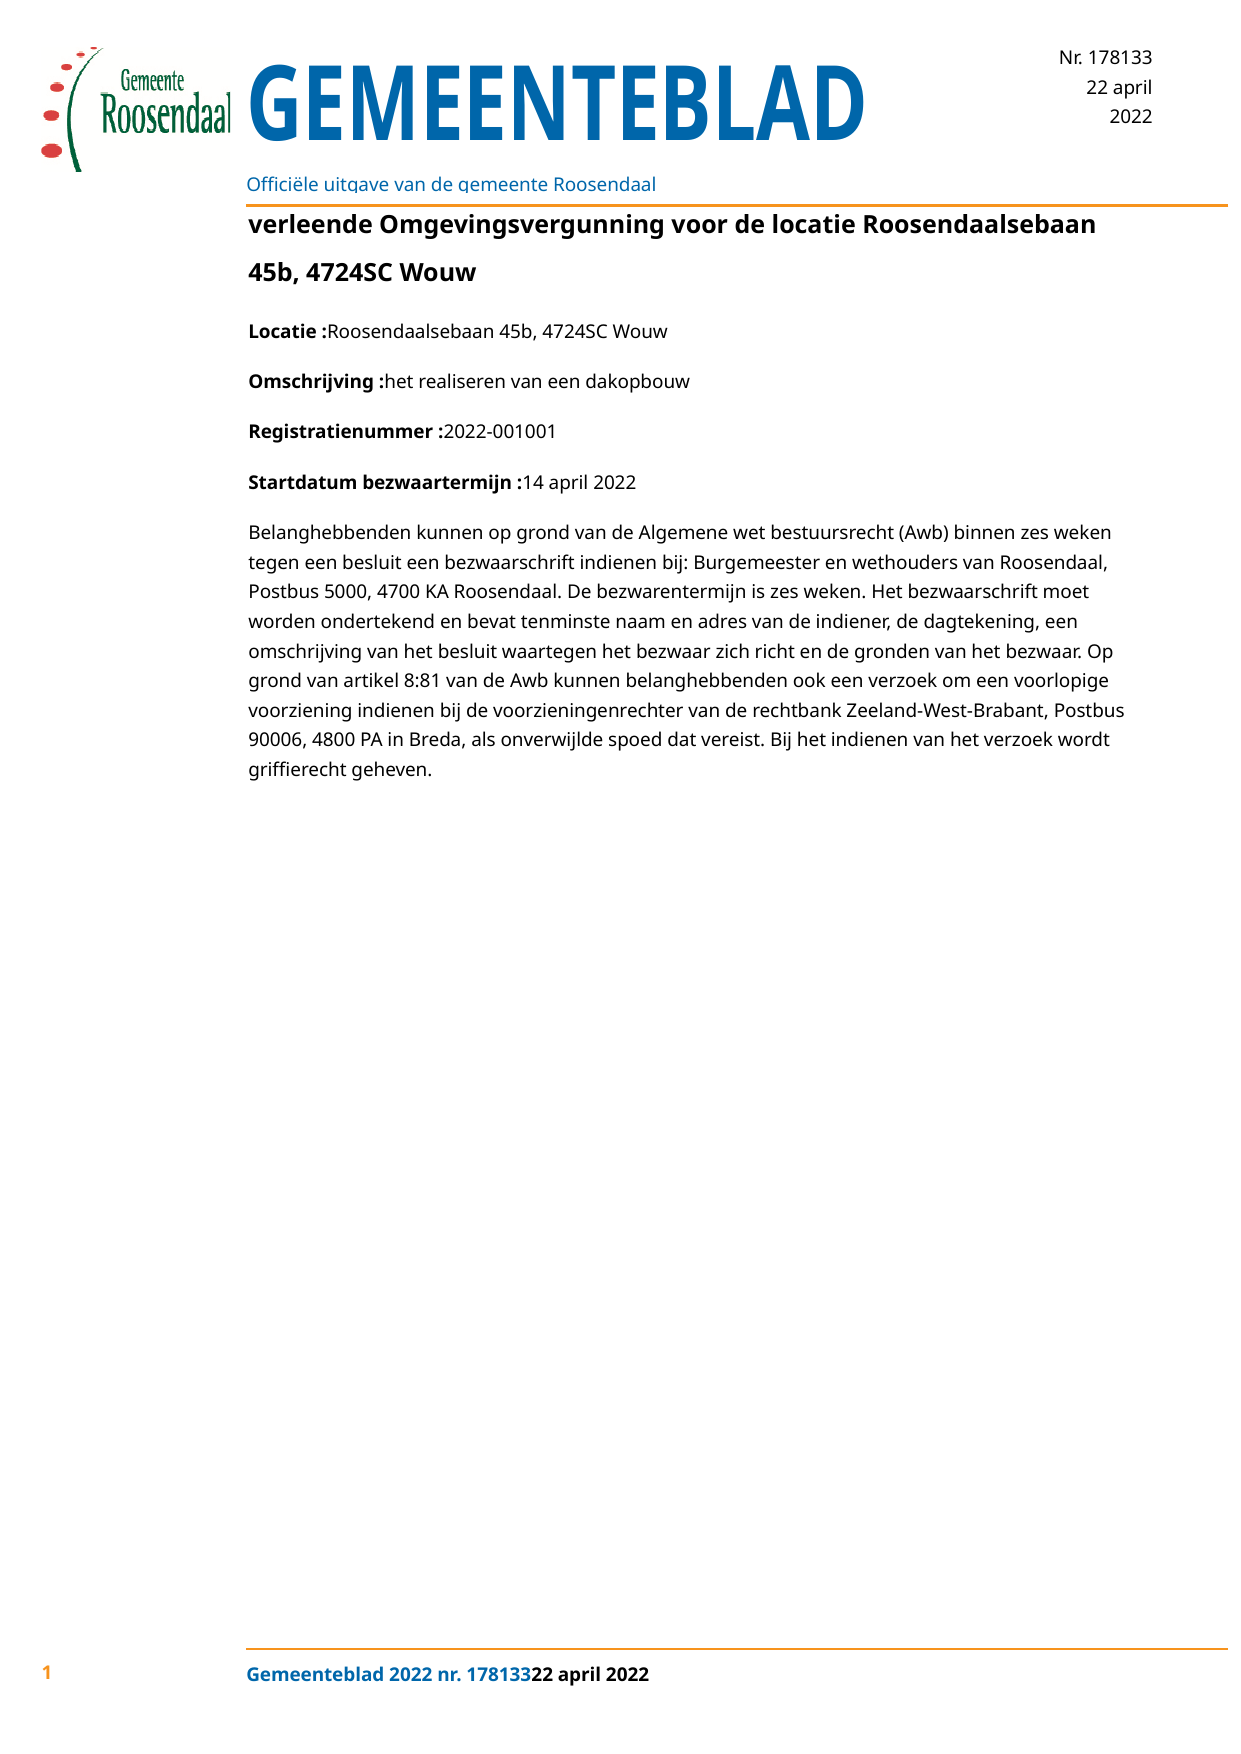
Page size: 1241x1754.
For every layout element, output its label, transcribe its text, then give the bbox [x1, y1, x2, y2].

text verleende Omgevingsvergunning voor de locatie Roosendaalsebaan 45b, 4724SC Wouw [248, 207, 1152, 288]
picture [41, 47, 231, 172]
text Locatie :Roosendaalsebaan 45b, 4724SC Wouw [248, 318, 1152, 344]
text Registratienummer :2022-001001 [248, 419, 1152, 444]
text Omschrijving :het realiseren van een dakopbouw [248, 368, 1152, 394]
text Startdatum bezwaartermijn :14 april 2022 [248, 469, 1152, 495]
text Belanghebbenden kunnen op grond van de Algemene wet bestuursrecht (Awb) binnen zes weken tegen een besluit een bezwaarschrift indienen bij: Burgemeester en wethouders van Roosendaal, Postbus 5000, 4700 KA Roosendaal. De bezwarentermijn is zes weken. Het bezwaarschrift moet worden ondertekend en bevat tenminste naam en adres van de indiener, de dagtekening, een omschrijving van het besluit waartegen het bezwaar zich richt en de gronden van het bezwaar. Op grond van artikel 8:81 van de Awb kunnen belanghebbenden ook een verzoek om een voorlopige voorziening indienen bij de voorzieningenrechter van de rechtbank Zeeland-West-Brabant, Postbus 90006, 4800 PA in Breda, als onverwijlde spoed dat vereist. Bij het indienen van het verzoek wordt griffierecht geheven. [248, 519, 1152, 782]
